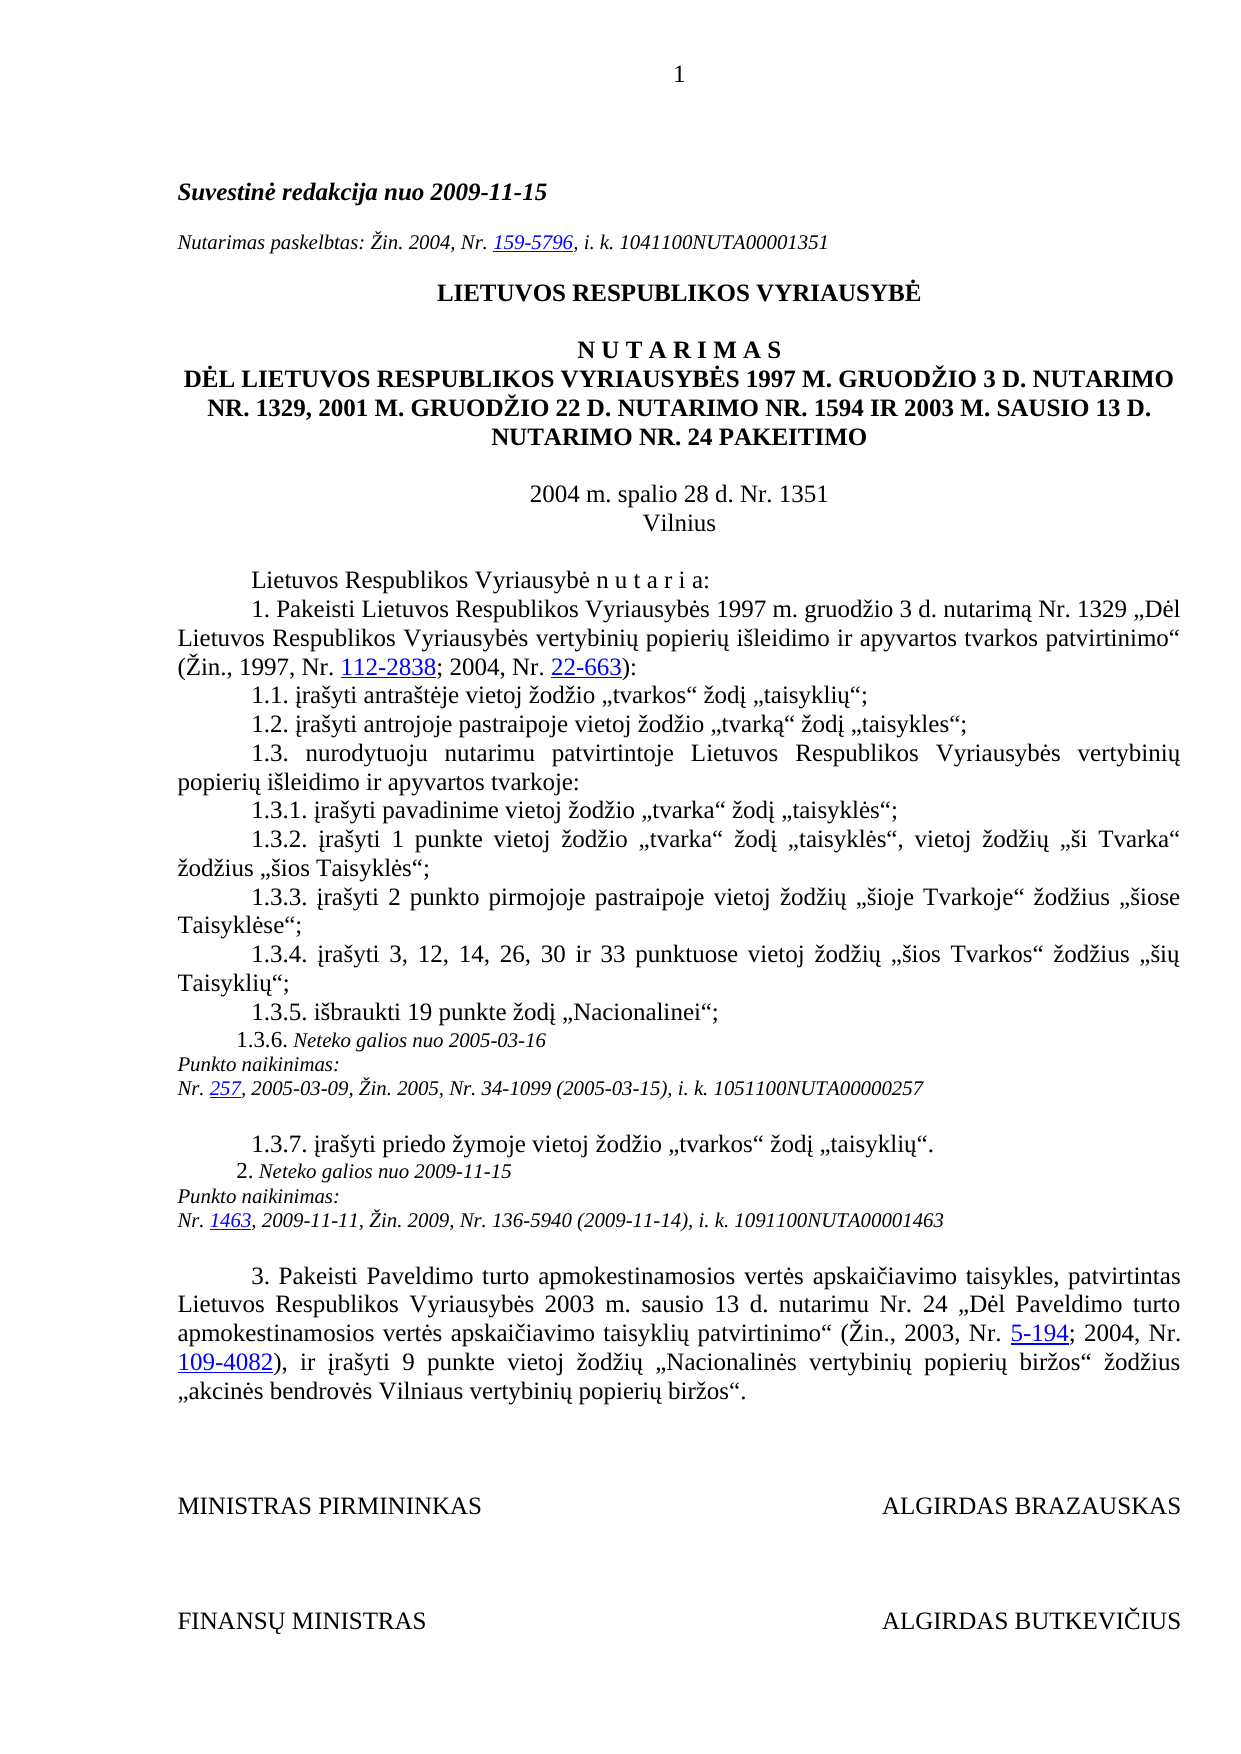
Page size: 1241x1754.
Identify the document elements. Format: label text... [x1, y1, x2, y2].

text 1.1. įrašyti antraštėje vietoj žodžio „tvarkos“ žodį „taisyklių“; [177, 681, 1181, 709]
text Vilnius [177, 508, 1181, 537]
text 3. Pakeisti Paveldimo turto apmokestinamosios vertės apskaičiavimo taisykles, patvirtintas Lietuvos Respublikos Vyriausybės 2003 m. sausio 13 d. nutarimu Nr. 24 „Dėl Paveldimo turto apmokestinamosios vertės apskaičiavimo taisyklių patvirtinimo“ (Žin., 2003, Nr. 5-194; 2004, Nr. 109-4082), ir įrašyti 9 punkte vietoj žodžių „Nacionalinės vertybinių popierių biržos“ žodžius „akcinės bendrovės Vilniaus vertybinių popierių biržos“. [177, 1261, 1181, 1404]
text 1.3.7. įrašyti priedo žymoje vietoj žodžio „tvarkos“ žodį „taisyklių“. [177, 1129, 1181, 1158]
text 1.3. nurodytuoju nutarimu patvirtintoje Lietuvos Respublikos Vyriausybės vertybinių popierių išleidimo ir apyvartos tvarkoje: [177, 738, 1181, 796]
text 1.3.1. įrašyti pavadinime vietoj žodžio „tvarka“ žodį „taisyklės“; [177, 796, 1181, 824]
text 1.2. įrašyti antrojoje pastraipoje vietoj žodžio „tvarką“ žodį „taisykles“; [177, 709, 1181, 738]
text MINISTRAS PIRMININKAS ALGIRDAS BRAZAUSKAS [177, 1491, 1181, 1519]
text Nr. 257, 2005-03-09, Žin. 2005, Nr. 34-1099 (2005-03-15), i. k. 1051100NUTA00000257 [177, 1076, 1181, 1100]
text DĖL LIETUVOS RESPUBLIKOS VYRIAUSYBĖS 1997 M. GRUODŽIO 3 D. NUTARIMO NR. 1329, 2001 M. GRUODŽIO 22 D. NUTARIMO NR. 1594 IR 2003 M. SAUSIO 13 D. NUTARIMO NR. 24 PAKEITIMO [177, 364, 1181, 451]
text 1.3.6. Neteko galios nuo 2005-03-16 [177, 1026, 1181, 1052]
text Punkto naikinimas: [177, 1184, 1181, 1208]
text Suvestinė redakcija nuo 2009-11-15 [177, 177, 1181, 206]
text Nr. 1463, 2009-11-11, Žin. 2009, Nr. 136-5940 (2009-11-14), i. k. 1091100NUTA00001463 [177, 1208, 1181, 1232]
text 1. Pakeisti Lietuvos Respublikos Vyriausybės 1997 m. gruodžio 3 d. nutarimą Nr. 1329 „Dėl Lietuvos Respublikos Vyriausybės vertybinių popierių išleidimo ir apyvartos tvarkos patvirtinimo“ (Žin., 1997, Nr. 112-2838; 2004, Nr. 22-663): [177, 594, 1181, 681]
text Nutarimas paskelbtas: Žin. 2004, Nr. 159-5796, i. k. 1041100NUTA00001351 [177, 230, 1181, 254]
text 2. Neteko galios nuo 2009-11-15 [177, 1158, 1181, 1184]
text 2004 m. spalio 28 d. Nr. 1351 [177, 479, 1181, 508]
text 1.3.2. įrašyti 1 punkte vietoj žodžio „tvarka“ žodį „taisyklės“, vietoj žodžių „ši Tvarka“ žodžius „šios Taisyklės“; [177, 824, 1181, 882]
text 1.3.5. išbraukti 19 punkte žodį „Nacionalinei“; [177, 997, 1181, 1026]
text LIETUVOS RESPUBLIKOS VYRIAUSYBĖ [177, 278, 1181, 307]
text FINANSŲ MINISTRAS ALGIRDAS BUTKEVIČIUS [177, 1606, 1181, 1634]
text Lietuvos Respublikos Vyriausybė nutaria: [177, 566, 1181, 594]
text N U T A R I M A S [177, 336, 1181, 364]
text 1.3.3. įrašyti 2 punkto pirmojoje pastraipoje vietoj žodžių „šioje Tvarkoje“ žodžius „šiose Taisyklėse“; [177, 882, 1181, 939]
text 1.3.4. įrašyti 3, 12, 14, 26, 30 ir 33 punktuose vietoj žodžių „šios Tvarkos“ žodžius „šių Taisyklių“; [177, 939, 1181, 997]
text Punkto naikinimas: [177, 1052, 1181, 1076]
